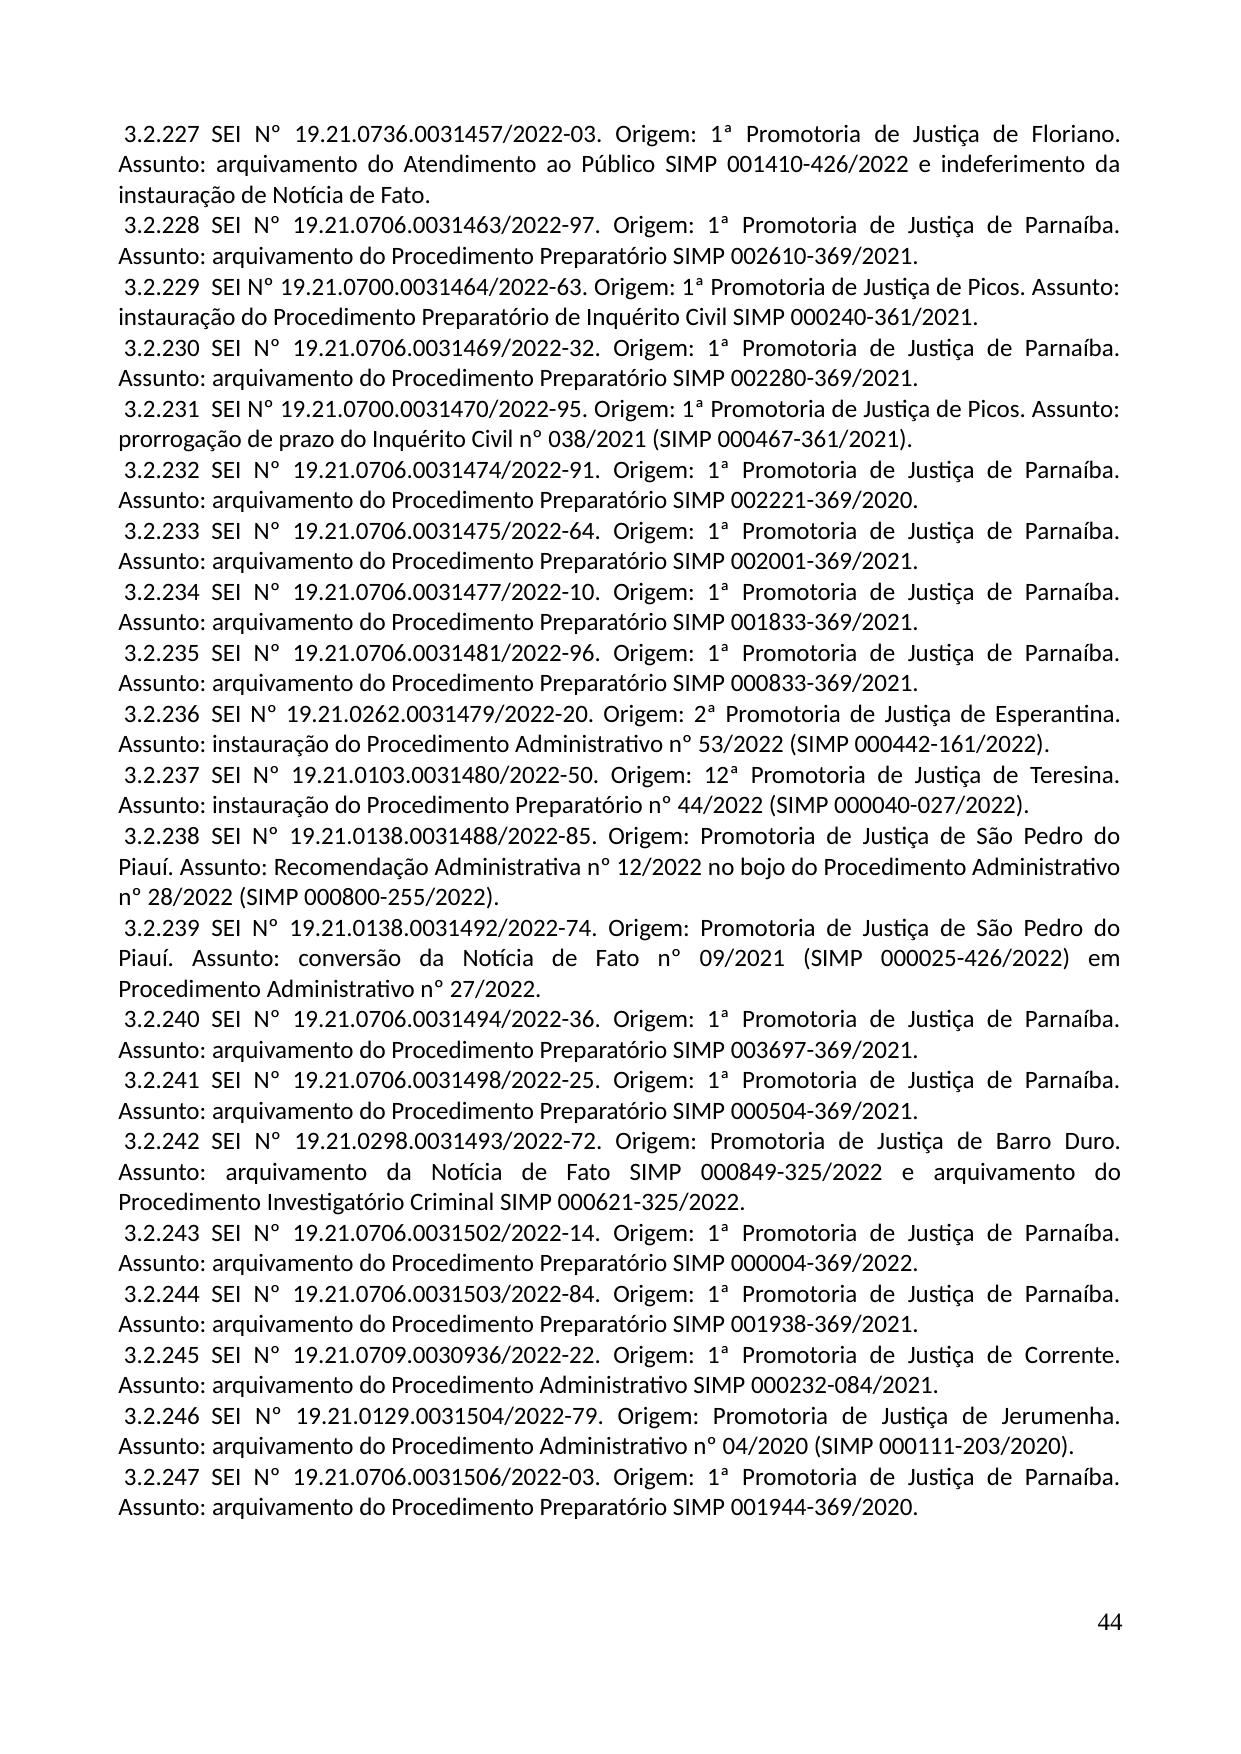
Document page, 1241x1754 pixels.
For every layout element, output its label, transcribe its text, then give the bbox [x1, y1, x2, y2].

list SEI Nº 19.21.0736.0031457/2022-03. Origem: 1ª Promotoria de Justiça de Floriano. Assunto: arquivamento do Atendimento ao Público SIMP 001410-426/2022 e indeferimento da instauração de Notícia de Fato. [118, 118, 1122, 210]
list SEI Nº 19.21.0709.0030936/2022-22. Origem: 1ª Promotoria de Justiça de Corrente. Assunto: arquivamento do Procedimento Administrativo SIMP 000232-084/2021. [118, 1339, 1122, 1400]
list SEI Nº 19.21.0138.0031488/2022-85. Origem: Promotoria de Justiça de São Pedro do Piauí. Assunto: Recomendação Administrativa nº 12/2022 no bojo do Procedimento Administrativo nº 28/2022 (SIMP 000800-255/2022). [118, 820, 1122, 912]
list SEI Nº 19.21.0706.0031481/2022-96. Origem: 1ª Promotoria de Justiça de Parnaíba. Assunto: arquivamento do Procedimento Preparatório SIMP 000833-369/2021. [118, 637, 1122, 698]
list SEI Nº 19.21.0706.0031469/2022-32. Origem: 1ª Promotoria de Justiça de Parnaíba. Assunto: arquivamento do Procedimento Preparatório SIMP 002280-369/2021. [118, 332, 1122, 393]
list SEI Nº 19.21.0129.0031504/2022-79. Origem: Promotoria de Justiça de Jerumenha. Assunto: arquivamento do Procedimento Administrativo nº 04/2020 (SIMP 000111-203/2020). [118, 1400, 1122, 1461]
list SEI Nº 19.21.0706.0031503/2022-84. Origem: 1ª Promotoria de Justiça de Parnaíba. Assunto: arquivamento do Procedimento Preparatório SIMP 001938-369/2021. [118, 1278, 1122, 1339]
list SEI Nº 19.21.0706.0031477/2022-10. Origem: 1ª Promotoria de Justiça de Parnaíba. Assunto: arquivamento do Procedimento Preparatório SIMP 001833-369/2021. [118, 576, 1122, 637]
list SEI Nº 19.21.0103.0031480/2022-50. Origem: 12ª Promotoria de Justiça de Teresina. Assunto: instauração do Procedimento Preparatório nº 44/2022 (SIMP 000040-027/2022). [118, 759, 1122, 820]
list SEI Nº 19.21.0700.0031464/2022-63. Origem: 1ª Promotoria de Justiça de Picos. Assunto: instauração do Procedimento Preparatório de Inquérito Civil SIMP 000240-361/2021. [118, 271, 1122, 332]
list SEI Nº 19.21.0706.0031475/2022-64. Origem: 1ª Promotoria de Justiça de Parnaíba. Assunto: arquivamento do Procedimento Preparatório SIMP 002001-369/2021. [118, 515, 1122, 576]
list SEI Nº 19.21.0138.0031492/2022-74. Origem: Promotoria de Justiça de São Pedro do Piauí. Assunto: conversão da Notícia de Fato nº 09/2021 (SIMP 000025-426/2022) em Procedimento Administrativo nº 27/2022. [118, 912, 1122, 1003]
list SEI Nº 19.21.0298.0031493/2022-72. Origem: Promotoria de Justiça de Barro Duro. Assunto: arquivamento da Notícia de Fato SIMP 000849-325/2022 e arquivamento do Procedimento Investigatório Criminal SIMP 000621-325/2022. [118, 1125, 1122, 1217]
list SEI Nº 19.21.0706.0031494/2022-36. Origem: 1ª Promotoria de Justiça de Parnaíba. Assunto: arquivamento do Procedimento Preparatório SIMP 003697-369/2021. [118, 1003, 1122, 1064]
list SEI Nº 19.21.0706.0031506/2022-03. Origem: 1ª Promotoria de Justiça de Parnaíba. Assunto: arquivamento do Procedimento Preparatório SIMP 001944-369/2020. [118, 1461, 1122, 1522]
list SEI Nº 19.21.0706.0031502/2022-14. Origem: 1ª Promotoria de Justiça de Parnaíba. Assunto: arquivamento do Procedimento Preparatório SIMP 000004-369/2022. [118, 1217, 1122, 1278]
list SEI Nº 19.21.0706.0031498/2022-25. Origem: 1ª Promotoria de Justiça de Parnaíba. Assunto: arquivamento do Procedimento Preparatório SIMP 000504-369/2021. [118, 1064, 1122, 1125]
list SEI Nº 19.21.0706.0031463/2022-97. Origem: 1ª Promotoria de Justiça de Parnaíba. Assunto: arquivamento do Procedimento Preparatório SIMP 002610-369/2021. [118, 210, 1122, 271]
list SEI Nº 19.21.0262.0031479/2022-20. Origem: 2ª Promotoria de Justiça de Esperantina. Assunto: instauração do Procedimento Administrativo nº 53/2022 (SIMP 000442-161/2022). [118, 698, 1122, 759]
list SEI Nº 19.21.0700.0031470/2022-95. Origem: 1ª Promotoria de Justiça de Picos. Assunto: prorrogação de prazo do Inquérito Civil nº 038/2021 (SIMP 000467-361/2021). [118, 393, 1122, 454]
list SEI Nº 19.21.0706.0031474/2022-91. Origem: 1ª Promotoria de Justiça de Parnaíba. Assunto: arquivamento do Procedimento Preparatório SIMP 002221-369/2020. [118, 454, 1122, 515]
